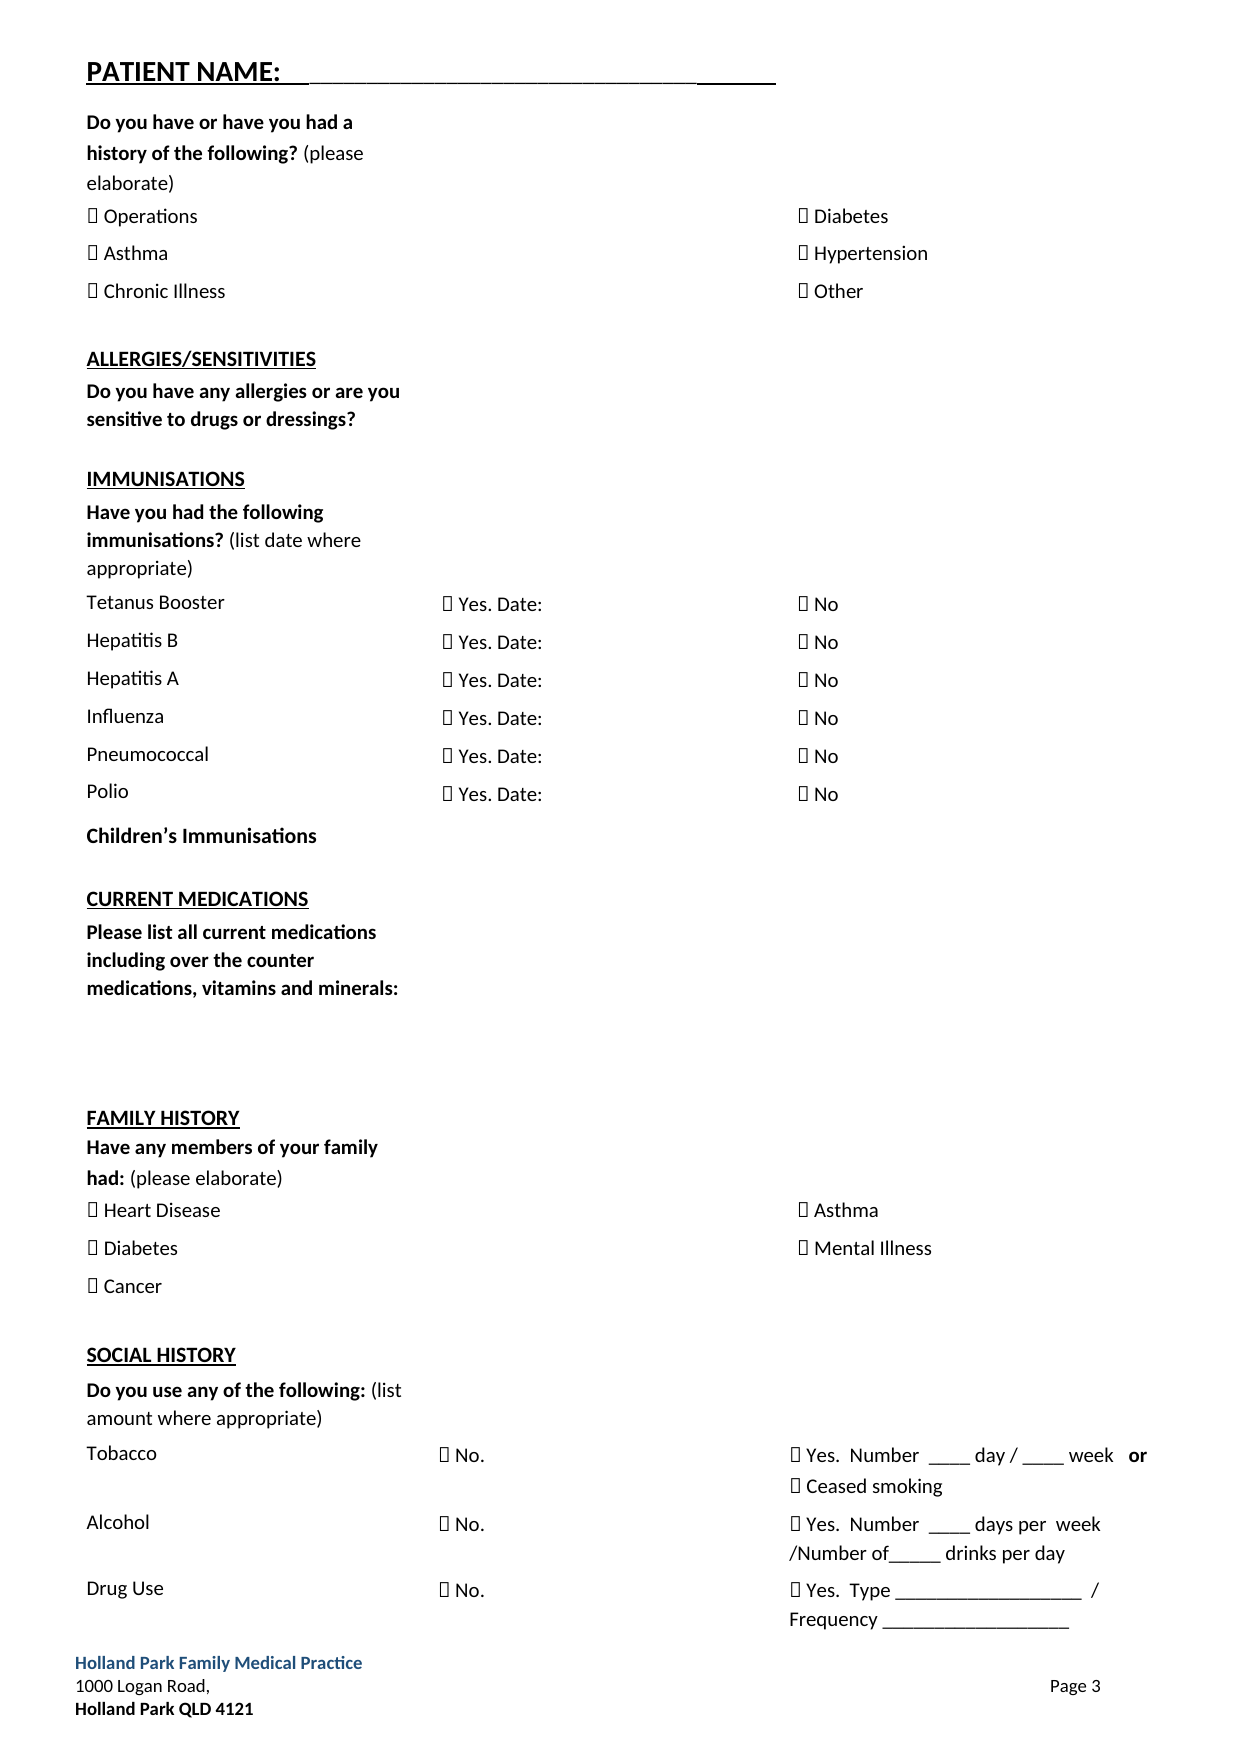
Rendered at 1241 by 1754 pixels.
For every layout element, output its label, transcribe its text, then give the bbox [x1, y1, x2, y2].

table_cell IMMUNISATIONS [76, 465, 426, 494]
table_cell [427, 1133, 1161, 1190]
table_cell Tobacco [76, 1436, 426, 1504]
table_cell  Cancer [76, 1267, 426, 1336]
table_cell  No. [427, 1436, 777, 1504]
table_cell Have any members of your family had: (please elaborate) [76, 1134, 426, 1190]
table_cell CURRENT MEDICATIONS [76, 885, 426, 914]
table_cell  No [786, 585, 1161, 622]
table_cell  Yes. Date: [431, 623, 785, 660]
table_cell [427, 465, 1161, 494]
table_cell [778, 437, 1161, 464]
table_cell [427, 1372, 1161, 1435]
table_cell  Heart Disease [76, 1191, 785, 1228]
table_cell ALLERGIES/SENSITIVITIES [76, 345, 426, 373]
table_cell Pneumococcal [76, 737, 429, 773]
table_cell  Diabetes [76, 1229, 785, 1266]
table_cell  Operations [76, 197, 785, 233]
table_header [427, 108, 1161, 196]
table_cell Alcohol [76, 1505, 426, 1569]
table_cell  No [786, 623, 1161, 660]
table_cell [427, 374, 1161, 436]
table_cell FAMILY HISTORY [76, 1105, 426, 1133]
table_cell  No [786, 699, 1161, 736]
table_cell  Yes. Type __________________ / Frequency __________________ [778, 1571, 1161, 1635]
table_cell Tetanus Booster [76, 585, 429, 622]
table_cell [427, 914, 1161, 1004]
table_cell  Asthma [786, 1191, 1161, 1228]
table_cell Polio [76, 775, 429, 811]
table_cell  No [786, 737, 1161, 773]
table_cell [76, 850, 426, 884]
table_cell  No [786, 661, 1161, 698]
table_cell [427, 1336, 1161, 1372]
table_cell [76, 1006, 426, 1103]
table_cell Drug Use [76, 1571, 426, 1635]
table_cell [427, 849, 1161, 884]
table_cell Have you had the following immunisations? (list date where appropriate) [76, 495, 426, 584]
table_cell Do you use any of the following: (list amount where appropriate) [76, 1373, 426, 1435]
table_cell [427, 494, 1161, 584]
table_cell  Chronic Illness [76, 272, 785, 309]
table_cell Hepatitis A [76, 661, 429, 698]
table_cell  Yes. Date: [431, 737, 785, 773]
table_cell  Yes. Number ____ day / ____ week or  Ceased smoking [778, 1436, 1161, 1504]
table_cell [427, 1267, 1161, 1336]
text PATIENT NAME: __________________________________ [75, 53, 1165, 89]
table_cell  Other [786, 272, 1161, 309]
table_cell [427, 1005, 1161, 1103]
table_cell [76, 310, 426, 344]
table_cell Children’s Immunisations [76, 812, 426, 849]
table_cell [427, 310, 1161, 344]
table_cell  Asthma [76, 234, 785, 271]
table_cell  Diabetes [786, 197, 1161, 233]
table_cell  Mental Illness [786, 1229, 1161, 1266]
table_cell  No. [427, 1505, 777, 1569]
table_cell SOCIAL HISTORY [76, 1337, 426, 1372]
table_cell  Yes. Date: [431, 661, 785, 698]
table_cell  Yes. Date: [431, 699, 785, 736]
table_cell  No. [427, 1571, 777, 1635]
table_cell  No [786, 775, 1161, 811]
table_cell  Yes. Date: [431, 775, 785, 811]
table_cell [427, 344, 1161, 373]
table_cell  Hypertension [786, 234, 1161, 271]
table_cell Please list all current medications including over the counter medications, vitamins and minerals: [76, 915, 426, 1004]
table_cell [427, 884, 1161, 914]
table_cell [427, 812, 1161, 849]
table_cell  Yes. Date: [431, 585, 785, 622]
table_header Do you have or have you had a history of the following? (please elaborate) [76, 109, 426, 196]
table_cell [76, 437, 777, 464]
table_cell Do you have any allergies or are you sensitive to drugs or dressings? [76, 375, 426, 436]
table_cell  Yes. Number ____ days per week /Number of_____ drinks per day [778, 1505, 1161, 1569]
table_cell Hepatitis B [76, 623, 429, 660]
table_cell [427, 1104, 1161, 1133]
table_cell Influenza [76, 699, 429, 736]
